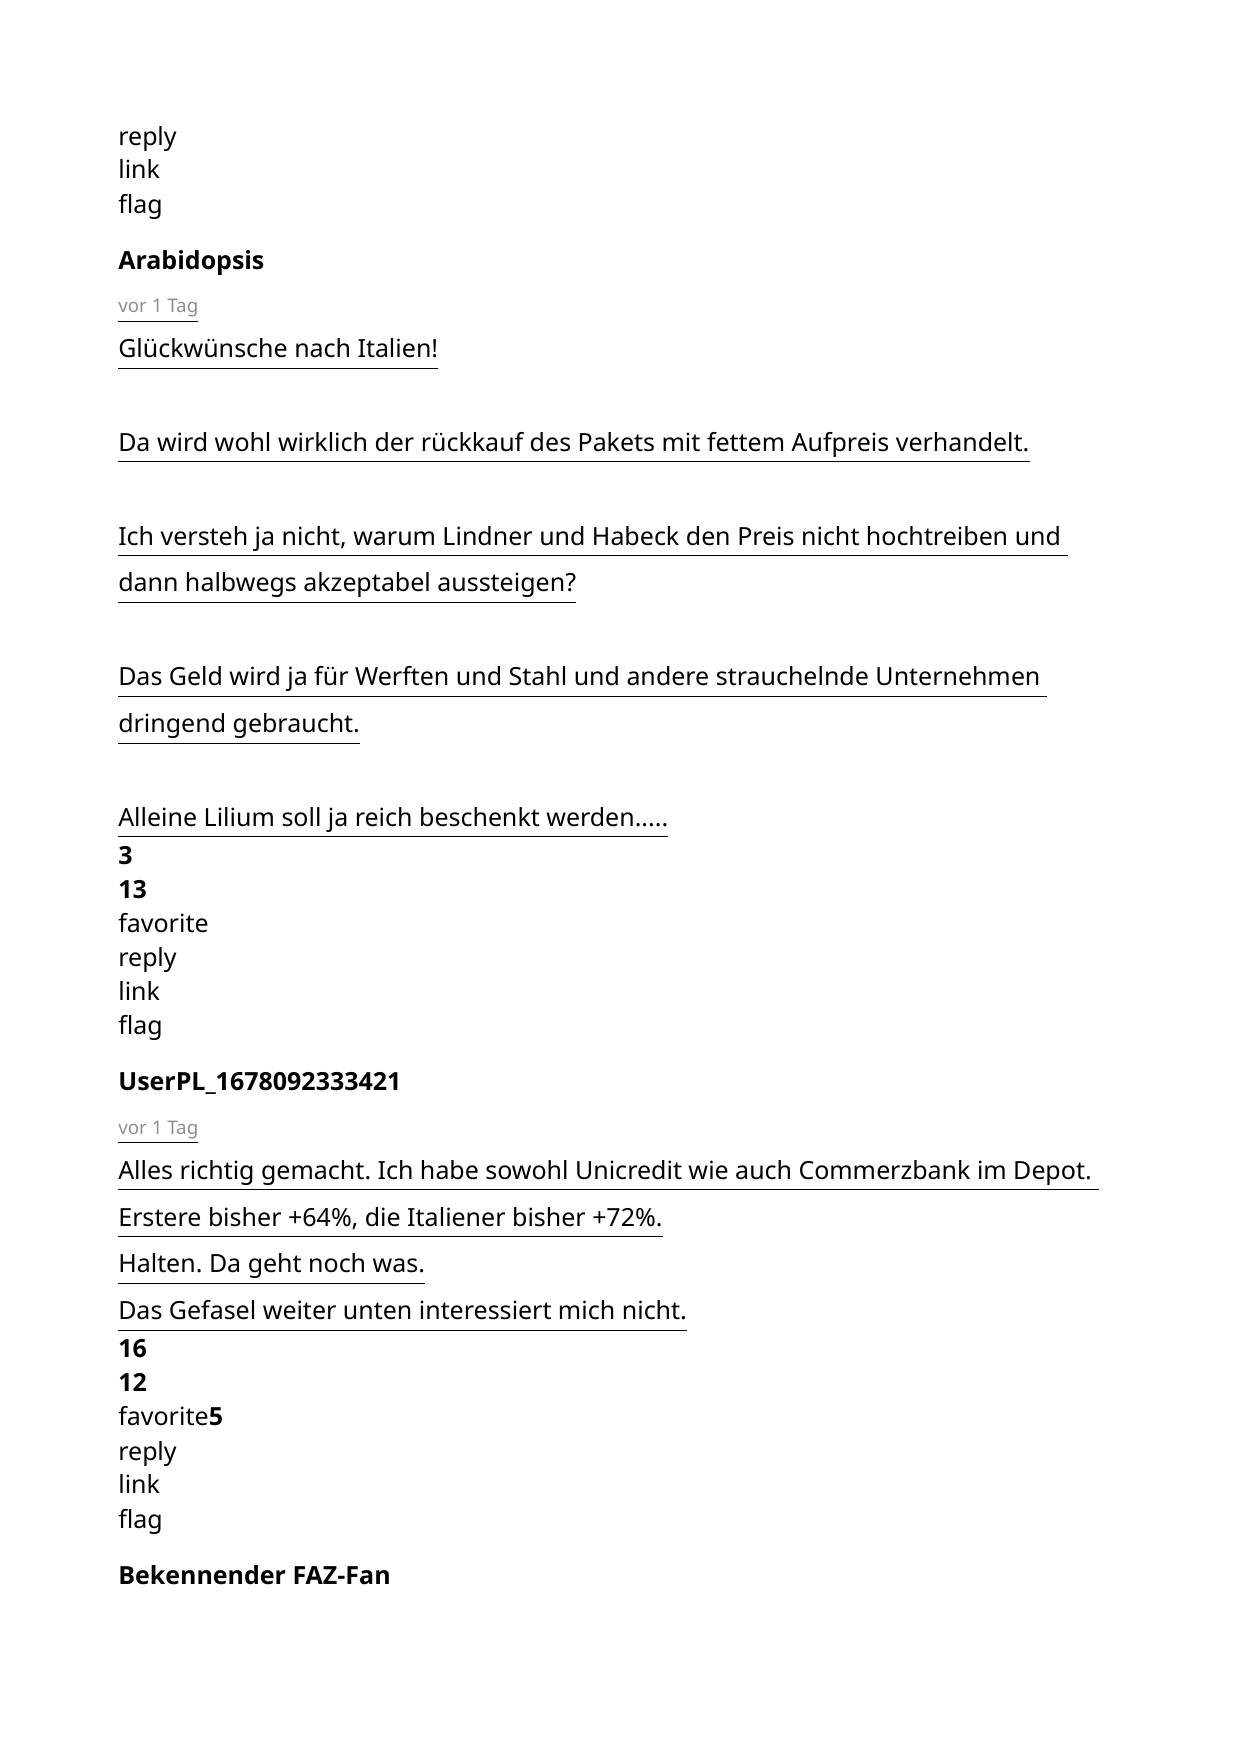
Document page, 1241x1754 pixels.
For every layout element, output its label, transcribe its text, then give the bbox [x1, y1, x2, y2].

text Bekennender FAZ-Fan [118, 1551, 1114, 1592]
text reply [118, 940, 1122, 974]
text favorite [118, 906, 1122, 940]
text link [118, 974, 1122, 1008]
text vor 1 Tag [118, 292, 1122, 322]
text vor 1 Tag [118, 1114, 1122, 1143]
text flag [118, 1008, 1122, 1042]
text 16 [118, 1331, 1122, 1365]
text link [118, 1467, 1122, 1501]
text flag [118, 186, 1122, 220]
text link [118, 152, 1122, 186]
text favorite5 [118, 1399, 1122, 1433]
text Alles richtig gemacht. Ich habe sowohl Unicredit wie auch Commerzbank im Depot. Erstere bisher +64%, die Italiener bisher +72%. Halten. Da geht noch was. Das Gefasel weiter unten interessiert mich nicht. [118, 1143, 1122, 1331]
text reply [118, 118, 1122, 152]
text Glückwünsche nach Italien! Da wird wohl wirklich der rückkauf des Pakets mit fettem Aufpreis verhandelt. Ich versteh ja nicht, warum Lindner und Habeck den Preis nicht hochtreiben und dann halbwegs akzeptabel aussteigen? Das Geld wird ja für Werften und Stahl und andere strauchelnde Unternehmen dringend gebraucht. Alleine Lilium soll ja reich beschenkt werden..... [118, 322, 1122, 837]
text Arabidopsis [118, 236, 1114, 277]
text flag [118, 1501, 1122, 1535]
text 13 [118, 872, 1122, 906]
text 3 [118, 837, 1122, 872]
text reply [118, 1433, 1122, 1467]
text 12 [118, 1365, 1122, 1399]
text UserPL_1678092333421 [118, 1057, 1114, 1098]
